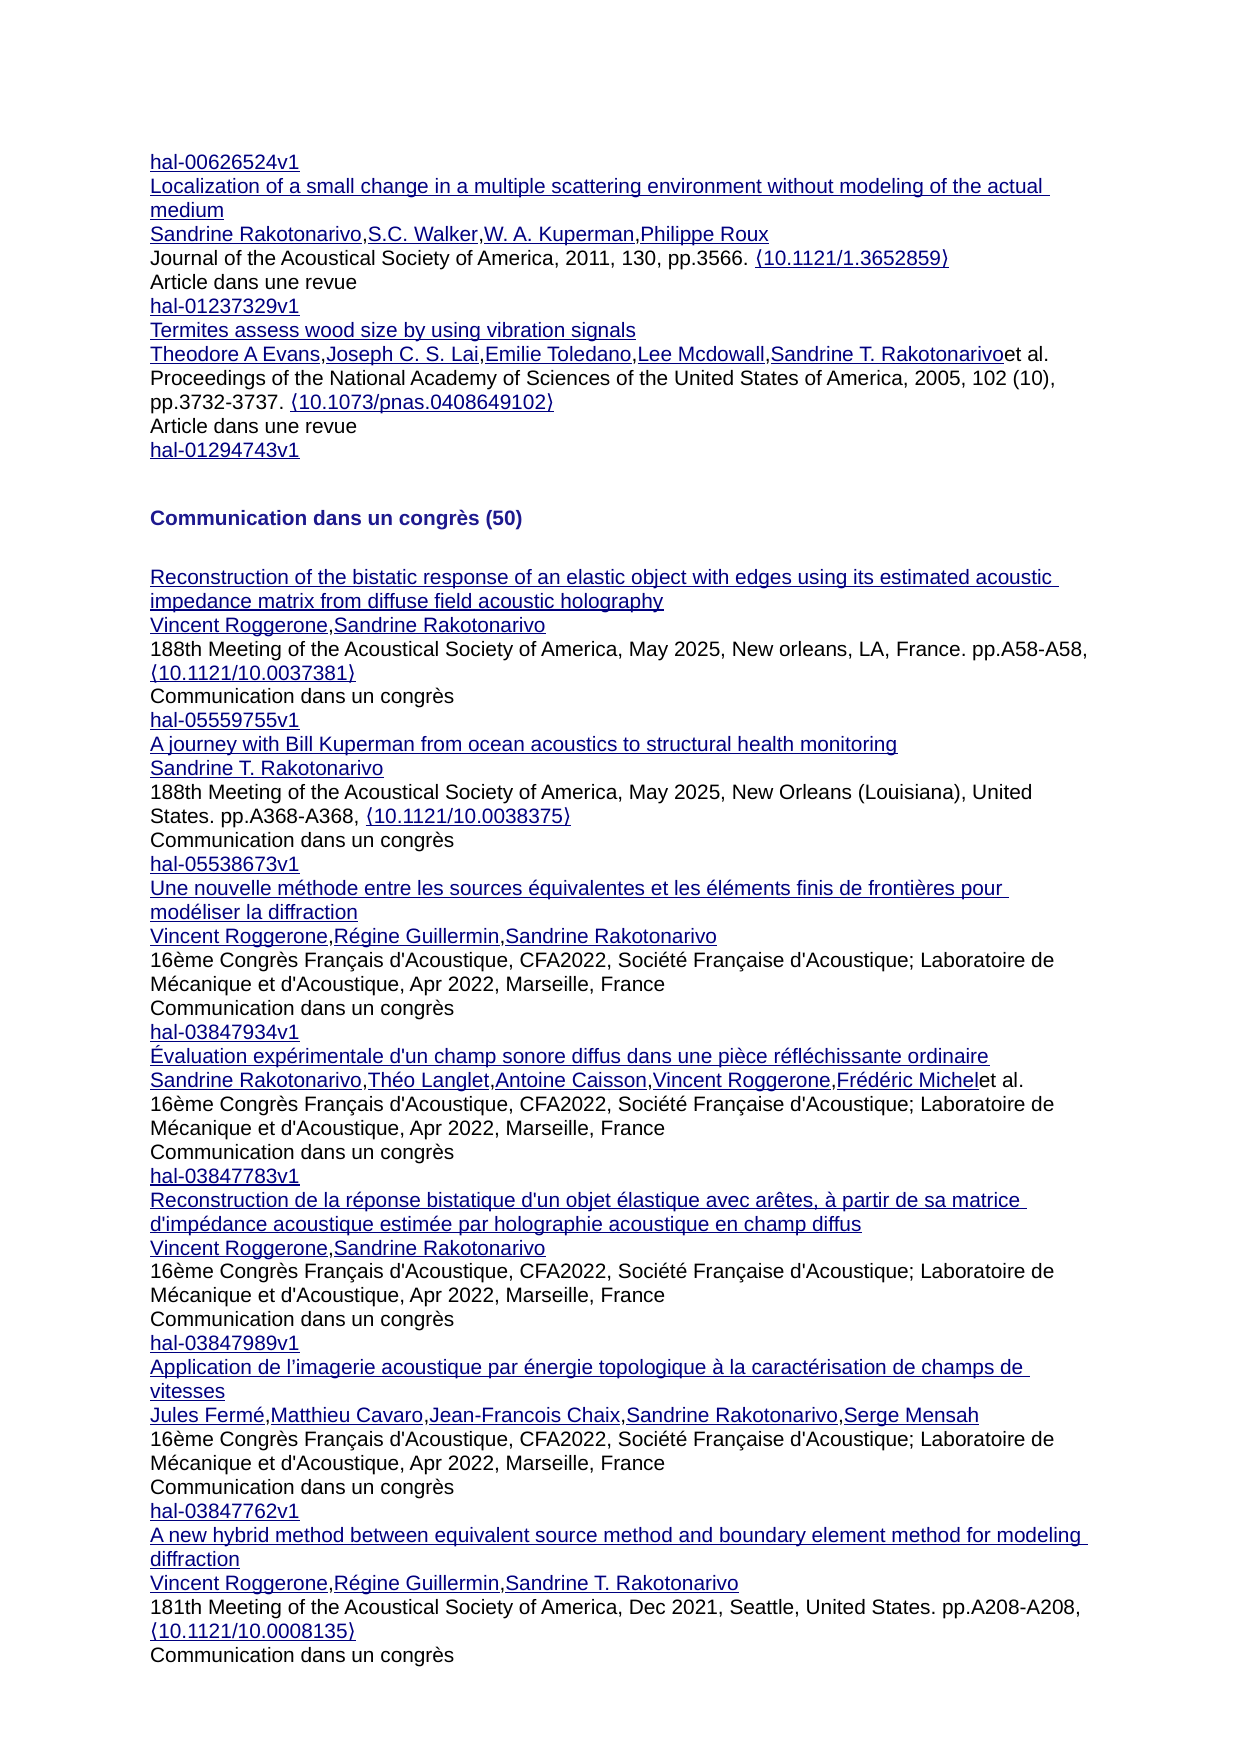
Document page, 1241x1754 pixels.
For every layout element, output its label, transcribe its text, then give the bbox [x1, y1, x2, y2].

table_header Reconstruction of the bistatic response of an elastic object with edges using its estimated acoustic impedance matrix from diffuse field acoustic holography Vincent Roggerone,Sandrine Rakotonarivo 188th Meeting of the Acoustical Society of America, May 2025, New orleans, LA, France. pp.A58-A58, ⟨10.1121/10.0037381⟩ Communication dans un congrès hal-05559755v1 [150, 565, 1090, 732]
table_cell Localization of a small change in a multiple scattering environment without modeling of the actual medium Sandrine Rakotonarivo,S.C. Walker,W. A. Kuperman,Philippe Roux Journal of the Acoustical Society of America, 2011, 130, pp.3566. ⟨10.1121/1.3652859⟩ Article dans une revue hal-01237329v1 [150, 174, 1090, 318]
table_cell A new hybrid method between equivalent source method and boundary element method for modeling diffraction Vincent Roggerone,Régine Guillermin,Sandrine T. Rakotonarivo 181th Meeting of the Acoustical Society of America, Dec 2021, Seattle, United States. pp.A208-A208, ⟨10.1121/10.0008135⟩ Communication dans un congrès [150, 1523, 1090, 1667]
table_cell Reconstruction de la réponse bistatique d'un objet élastique avec arêtes, à partir de sa matrice d'impédance acoustique estimée par holographie acoustique en champ diffus Vincent Roggerone,Sandrine Rakotonarivo 16ème Congrès Français d'Acoustique, CFA2022, Société Française d'Acoustique; Laboratoire de Mécanique et d'Acoustique, Apr 2022, Marseille, France Communication dans un congrès hal-03847989v1 [150, 1188, 1090, 1355]
table_cell Application de l’imagerie acoustique par énergie topologique à la caractérisation de champs de vitesses Jules Fermé,Matthieu Cavaro,Jean-Francois Chaix,Sandrine Rakotonarivo,Serge Mensah 16ème Congrès Français d'Acoustique, CFA2022, Société Française d'Acoustique; Laboratoire de Mécanique et d'Acoustique, Apr 2022, Marseille, France Communication dans un congrès hal-03847762v1 [150, 1355, 1090, 1523]
subtitle Communication dans un congrès (50) [150, 506, 1090, 530]
table_cell Termites assess wood size by using vibration signals Theodore A Evans,Joseph C. S. Lai,Emilie Toledano,Lee Mcdowall,Sandrine T. Rakotonarivoet al. Proceedings of the National Academy of Sciences of the United States of America, 2005, 102 (10), pp.3732-3737. ⟨10.1073/pnas.0408649102⟩ Article dans une revue hal-01294743v1 [150, 318, 1090, 461]
table_cell Une nouvelle méthode entre les sources équivalentes et les éléments finis de frontières pour modéliser la diffraction Vincent Roggerone,Régine Guillermin,Sandrine Rakotonarivo 16ème Congrès Français d'Acoustique, CFA2022, Société Française d'Acoustique; Laboratoire de Mécanique et d'Acoustique, Apr 2022, Marseille, France Communication dans un congrès hal-03847934v1 [150, 876, 1090, 1044]
table_cell hal-00626524v1 [150, 150, 1090, 174]
table_cell Évaluation expérimentale d'un champ sonore diffus dans une pièce réfléchissante ordinaire Sandrine Rakotonarivo,Théo Langlet,Antoine Caisson,Vincent Roggerone,Frédéric Michelet al. 16ème Congrès Français d'Acoustique, CFA2022, Société Française d'Acoustique; Laboratoire de Mécanique et d'Acoustique, Apr 2022, Marseille, France Communication dans un congrès hal-03847783v1 [150, 1044, 1090, 1187]
table_cell A journey with Bill Kuperman from ocean acoustics to structural health monitoring Sandrine T. Rakotonarivo 188th Meeting of the Acoustical Society of America, May 2025, New Orleans (Louisiana), United States. pp.A368-A368, ⟨10.1121/10.0038375⟩ Communication dans un congrès hal-05538673v1 [150, 732, 1090, 876]
